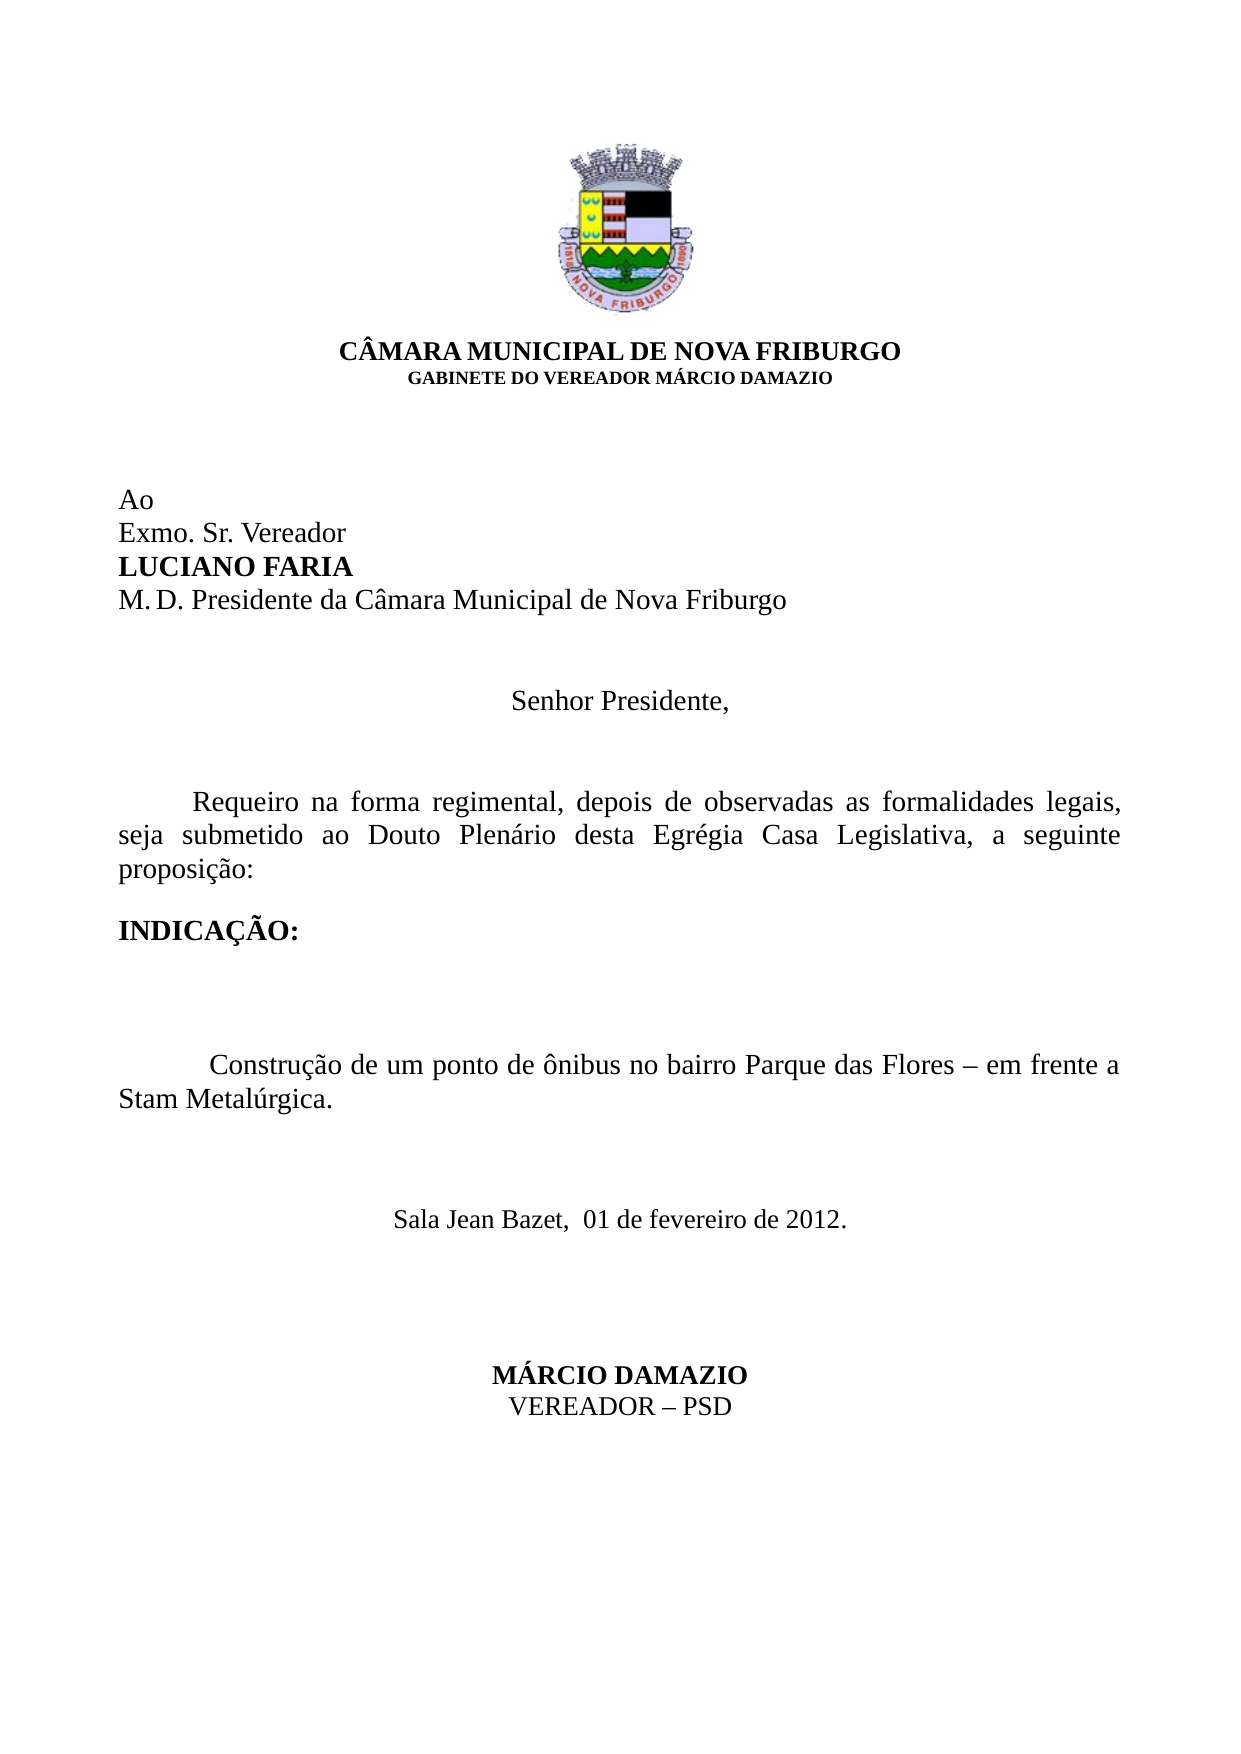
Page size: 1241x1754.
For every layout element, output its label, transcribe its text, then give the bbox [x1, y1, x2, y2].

text MÁRCIO DAMAZIO [118, 1359, 1122, 1390]
text LUCIANO FARIA [118, 549, 1122, 582]
text Requeiro na forma regimental, depois de observadas as formalidades legais, seja submetido ao Douto Plenário desta Egrégia Casa Legislativa, a seguinte proposição: [118, 784, 1122, 884]
text Sala Jean Bazet, 01 de fevereiro de 2012. [118, 1203, 1122, 1234]
picture [537, 127, 703, 327]
text Ao [118, 482, 1122, 515]
list D. Presidente da Câmara Municipal de Nova Friburgo [118, 582, 1122, 616]
text CÂMARA MUNICIPAL DE NOVA FRIBURGO [118, 335, 1122, 367]
text Exmo. Sr. Vereador [118, 515, 1122, 549]
text Senhor Presidente, [118, 683, 1122, 717]
text INDICAÇÃO: [118, 913, 1122, 947]
text GABINETE DO VEREADOR MÁRCIO DAMAZIO [118, 367, 1122, 388]
text VEREADOR – PSD [118, 1390, 1122, 1421]
text Construção de um ponto de ônibus no bairro Parque das Flores – em frente a Stam Metalúrgica. [118, 1047, 1122, 1114]
